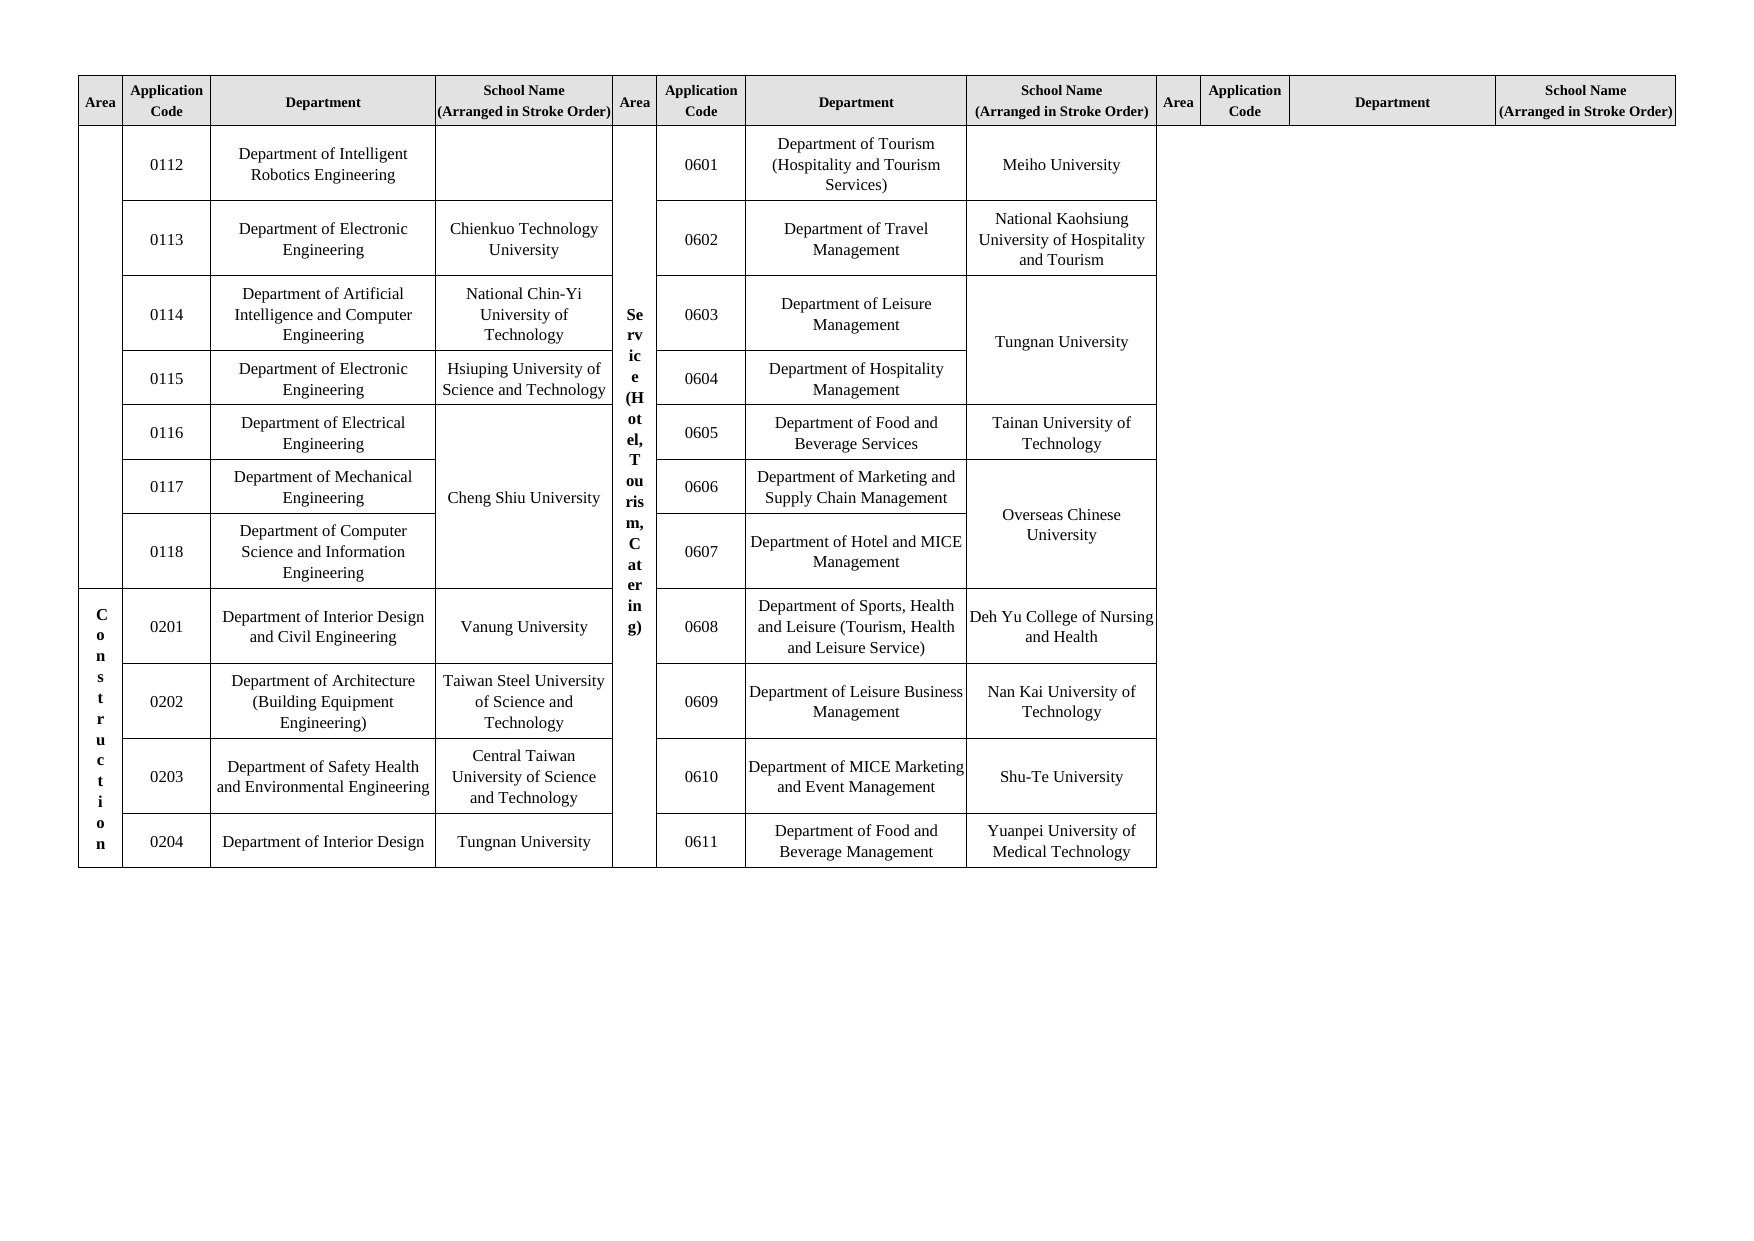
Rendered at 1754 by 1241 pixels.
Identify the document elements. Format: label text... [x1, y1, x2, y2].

table_header Department [211, 76, 435, 125]
table_cell 0113 [123, 201, 210, 275]
table_cell Department of Architecture (Building Equipment Engineering) [211, 664, 435, 738]
table_cell Department of Tourism (Hospitality and Tourism Services) [746, 126, 966, 200]
table_header School Name (Arranged in Stroke Order) [1496, 76, 1675, 125]
table_cell Department of Food and Beverage Services [746, 405, 966, 458]
table_cell Nan Kai University of Technology [967, 664, 1156, 738]
table_cell Department of Computer Science and Information Engineering [211, 514, 435, 588]
table_cell Department of Electronic Engineering [211, 351, 435, 404]
table_cell Department of Safety Health and Environmental Engineering [211, 739, 435, 813]
table_cell Department of Marketing and Supply Chain Management [746, 460, 966, 513]
table_cell 0116 [123, 405, 210, 458]
table_cell Shu-Te University [967, 739, 1156, 813]
table_cell 0605 [657, 405, 745, 458]
table_cell 0601 [657, 126, 745, 200]
table_cell Tungnan University [436, 814, 612, 867]
table_cell Hsiuping University of Science and Technology [436, 351, 612, 404]
table_cell [613, 813, 656, 867]
table_cell Department of Interior Design and Civil Engineering [211, 589, 435, 663]
table_header Area [613, 76, 656, 125]
table_cell 0607 [657, 514, 745, 588]
table_cell 0603 [657, 276, 745, 350]
table_cell 0202 [123, 664, 210, 738]
table_cell Chienkuo Technology University [436, 201, 612, 275]
table_cell Central Taiwan University of Science and Technology [436, 739, 612, 813]
table_header Department [746, 76, 966, 125]
table_header School Name (Arranged in Stroke Order) [436, 76, 612, 125]
table_cell 0203 [123, 739, 210, 813]
table_cell Cheng Shiu University [436, 405, 612, 588]
table_cell [1157, 126, 1676, 867]
table_header Application Code [657, 76, 745, 125]
table_header Department [1290, 76, 1495, 125]
table_cell Department of Artificial Intelligence and Computer Engineering [211, 276, 435, 350]
table_cell Department of Electronic Engineering [211, 201, 435, 275]
table_header Area [1157, 76, 1200, 125]
table_header School Name (Arranged in Stroke Order) [967, 76, 1156, 125]
table_cell 0201 [123, 589, 210, 663]
table_cell 0204 [123, 814, 210, 867]
table_cell Taiwan Steel University of Science and Technology [436, 664, 612, 738]
table_cell Department of Food and Beverage Management [746, 814, 966, 867]
table_cell Department of Electrical Engineering [211, 405, 435, 458]
table_cell Department of Leisure Business Management [746, 664, 966, 738]
table_cell National Kaohsiung University of Hospitality and Tourism [967, 201, 1156, 275]
table_cell 0604 [657, 351, 745, 404]
table_cell Overseas Chinese University [967, 460, 1156, 588]
table_cell 0118 [123, 514, 210, 588]
table_cell Deh Yu College of Nursing and Health [967, 589, 1156, 663]
table_cell 0115 [123, 351, 210, 404]
table_cell Tungnan University [967, 276, 1156, 404]
table_cell National Chin-Yi University of Technology [436, 276, 612, 350]
table_cell 0602 [657, 201, 745, 275]
table_cell Department of Mechanical Engineering [211, 460, 435, 513]
table_cell 0610 [657, 739, 745, 813]
table_cell Department of Travel Management [746, 201, 966, 275]
table_cell [79, 126, 122, 588]
table_cell 0611 [657, 814, 745, 867]
table_cell Department of Interior Design [211, 814, 435, 867]
table_cell Department of Leisure Management [746, 276, 966, 350]
table_cell Department of MICE Marketing and Event Management [746, 739, 966, 813]
table_cell Department of Hotel and MICE Management [746, 514, 966, 588]
table_cell Construction [79, 589, 122, 867]
table_cell 0112 [123, 126, 210, 200]
table_cell Department of Intelligent Robotics Engineering [211, 126, 435, 200]
table_cell 0608 [657, 589, 745, 663]
table_cell 0117 [123, 460, 210, 513]
table_cell 0114 [123, 276, 210, 350]
table_cell Yuanpei University of Medical Technology [967, 814, 1156, 867]
table_header Application Code [1201, 76, 1289, 125]
table_cell Vanung University [436, 589, 612, 663]
table_cell 0606 [657, 460, 745, 513]
table_header Application Code [123, 76, 210, 125]
table_cell Department of Sports, Health and Leisure (Tourism, Health and Leisure Service) [746, 589, 966, 663]
table_header Area [79, 76, 122, 125]
table_cell Service (Hotel, Tourism, Catering) [613, 126, 656, 813]
table_cell 0609 [657, 664, 745, 738]
table_cell Meiho University [967, 126, 1156, 200]
table_cell Department of Hospitality Management [746, 351, 966, 404]
table_cell [436, 126, 612, 200]
table_cell Tainan University of Technology [967, 405, 1156, 458]
